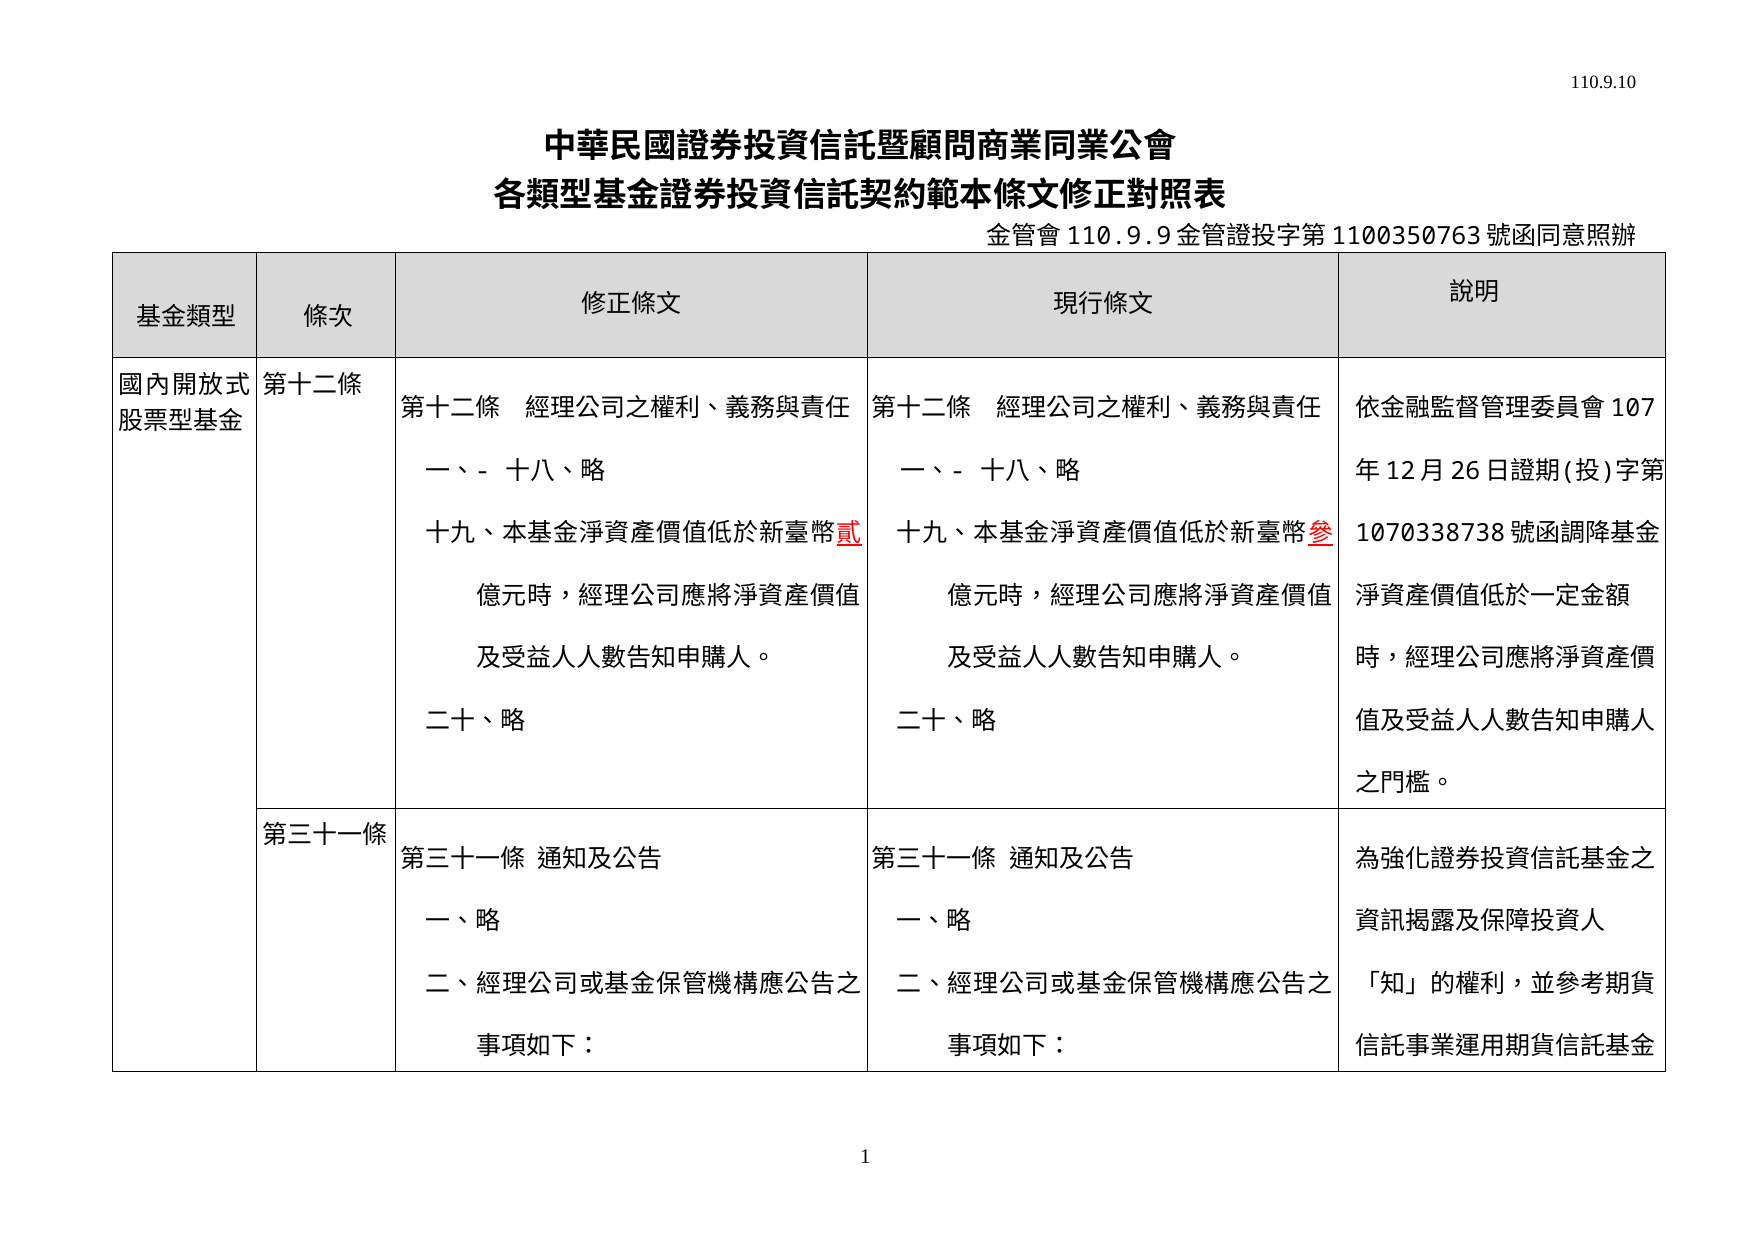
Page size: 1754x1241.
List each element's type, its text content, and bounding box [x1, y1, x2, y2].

table_cell 第十二條 經理公司之權利、義務與責任 一、- 十八、略 十九、本基金淨資產價值低於新臺幣貳億元時，經理公司應將淨資產價值及受益人人數告知申購人。 二十、略 [396, 358, 867, 808]
text 各類型基金證券投資信託契約範本條文修正對照表 [38, 167, 1636, 216]
text 金管會110.9.9金管證投字第1100350763號函同意照辦 [94, 216, 1636, 252]
table_cell 第三十一條 通知及公告 一、略 二、經理公司或基金保管機構應公告之事項如下： [868, 809, 1338, 1071]
table_cell 第三十一條 [257, 809, 395, 1071]
table_cell 國內開放式股票型基金 [113, 358, 256, 1071]
table_header 說明 [1339, 253, 1665, 357]
table_cell 第三十一條 通知及公告 一、略 二、經理公司或基金保管機構應公告之事項如下： [396, 809, 867, 1071]
table_cell 為強化證券投資信託基金之資訊揭露及保障投資人「知」的權利，並參考期貨信託事業運用期貨信託基金 [1339, 809, 1665, 1071]
table_header 修正條文 [396, 253, 867, 357]
table_header 現行條文 [868, 253, 1338, 357]
text 中華民國證券投資信託暨顧問商業同業公會 [38, 119, 1636, 167]
table_cell 依金融監督管理委員會107年12月26日證期(投)字第1070338738號函調降基金淨資產價值低於一定金額時，經理公司應將淨資產價值及受益人人數告知申購人之門檻。 [1339, 358, 1665, 808]
table_header 基金類型 [113, 253, 256, 357]
table_cell 第十二條 經理公司之權利、義務與責任 一、- 十八、略 十九、本基金淨資產價值低於新臺幣參億元時，經理公司應將淨資產價值及受益人人數告知申購人。 二十、略 [868, 358, 1338, 808]
table_header 條次 [257, 253, 395, 357]
table_cell 第十二條 [257, 358, 395, 808]
